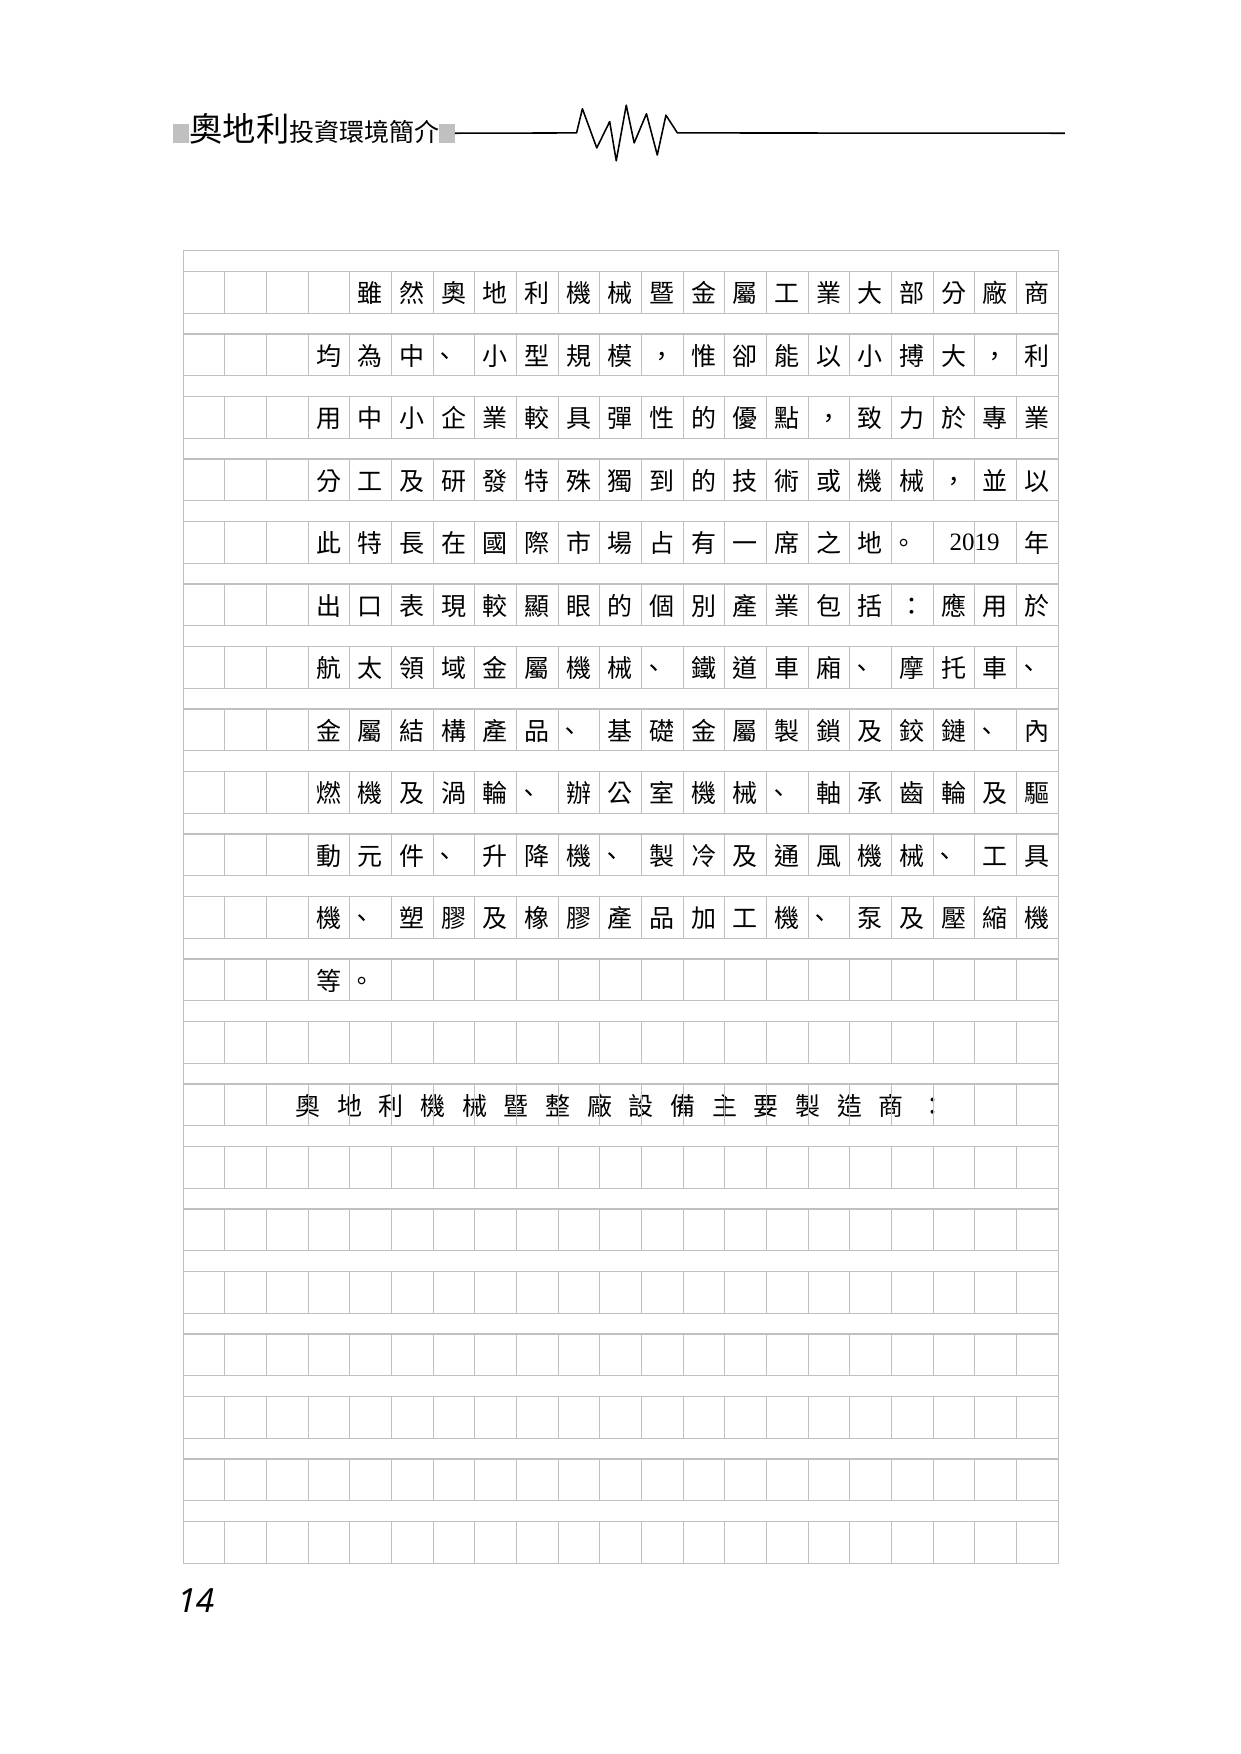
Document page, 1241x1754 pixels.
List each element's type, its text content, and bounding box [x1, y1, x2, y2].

text 雖然奧地利機械暨金屬工業大部分廠商均為中、小型規模，惟卻能以小搏大，利用中小企業較具彈性的優點，致力於專業分工及研發特殊獨到的技術或機械，並以此特長在國際市場占有一席之地。2019年出口表現較顯眼的個別產業包括：應用於航太領域金屬機械、鐵道車廂、摩托車、金屬結構產品、基礎金屬製鎖及鉸鏈、內燃機及渦輪、辦公室機械、軸承齒輪及驅動元件、升降機、製冷及通風機械、工具機、塑膠及橡膠產品加工機、泵及壓縮機等。 [281, 876, 1058, 896]
text 奧地利機械暨整廠設備主要製造商： [309, 1085, 349, 1125]
text 奧地利機械暨整廠設備主要製造商： [1017, 1085, 1058, 1125]
text 雖然奧地利機械暨金屬工業大部分廠商均為中、小型規模，惟卻能以小搏大，利用中小企業較具彈性的優點，致力於專業分工及研發特殊獨到的技術或機械，並以此特長在國際市場占有一席之地。2019年出口表現較顯眼的個別產業包括：應用於航太領域金屬機械、鐵道車廂、摩托車、金屬結構產品、基礎金屬製鎖及鉸鏈、內燃機及渦輪、辦公室機械、軸承齒輪及驅動元件、升降機、製冷及通風機械、工具機、塑膠及橡膠產品加工機、泵及壓縮機等。 [281, 689, 1058, 708]
text 奧地利機械暨整廠設備主要製造商： [184, 1085, 224, 1125]
text 奧地利機械暨整廠設備主要製造商： [767, 1085, 808, 1125]
text 奧地利機械暨整廠設備主要製造商： [475, 1085, 516, 1125]
text 奧地利機械暨整廠設備主要製造商： [809, 1085, 849, 1125]
text 雖然奧地利機械暨金屬工業大部分廠商均為中、小型規模，惟卻能以小搏大，利用中小企業較具彈性的優點，致力於專業分工及研發特殊獨到的技術或機械，並以此特長在國際市場占有一席之地。2019年出口表現較顯眼的個別產業包括：應用於航太領域金屬機械、鐵道車廂、摩托車、金屬結構產品、基礎金屬製鎖及鉸鏈、內燃機及渦輪、辦公室機械、軸承齒輪及驅動元件、升降機、製冷及通風機械、工具機、塑膠及橡膠產品加工機、泵及壓縮機等。 [281, 439, 1058, 458]
text 雖然奧地利機械暨金屬工業大部分廠商均為中、小型規模，惟卻能以小搏大，利用中小企業較具彈性的優點，致力於專業分工及研發特殊獨到的技術或機械，並以此特長在國際市場占有一席之地。2019年出口表現較顯眼的個別產業包括：應用於航太領域金屬機械、鐵道車廂、摩托車、金屬結構產品、基礎金屬製鎖及鉸鏈、內燃機及渦輪、辦公室機械、軸承齒輪及驅動元件、升降機、製冷及通風機械、工具機、塑膠及橡膠產品加工機、泵及壓縮機等。 [281, 814, 1058, 833]
text 奧地利機械暨整廠設備主要製造商： [892, 1085, 933, 1125]
text 奧地利機械暨整廠設備主要製造商： [434, 1085, 474, 1125]
text 雖然奧地利機械暨金屬工業大部分廠商均為中、小型規模，惟卻能以小搏大，利用中小企業較具彈性的優點，致力於專業分工及研發特殊獨到的技術或機械，並以此特長在國際市場占有一席之地。2019年出口表現較顯眼的個別產業包括：應用於航太領域金屬機械、鐵道車廂、摩托車、金屬結構產品、基礎金屬製鎖及鉸鏈、內燃機及渦輪、辦公室機械、軸承齒輪及驅動元件、升降機、製冷及通風機械、工具機、塑膠及橡膠產品加工機、泵及壓縮機等。 [281, 751, 1058, 771]
text 奧地利機械暨整廠設備主要製造商： [392, 1085, 433, 1125]
text 奧地利機械暨整廠設備主要製造商： [684, 1085, 724, 1125]
text 雖然奧地利機械暨金屬工業大部分廠商均為中、小型規模，惟卻能以小搏大，利用中小企業較具彈性的優點，致力於專業分工及研發特殊獨到的技術或機械，並以此特長在國際市場占有一席之地。2019年出口表現較顯眼的個別產業包括：應用於航太領域金屬機械、鐵道車廂、摩托車、金屬結構產品、基礎金屬製鎖及鉸鏈、內燃機及渦輪、辦公室機械、軸承齒輪及驅動元件、升降機、製冷及通風機械、工具機、塑膠及橡膠產品加工機、泵及壓縮機等。 [281, 564, 1058, 583]
text 奧地利機械暨整廠設備主要製造商： [725, 1085, 766, 1125]
text 雖然奧地利機械暨金屬工業大部分廠商均為中、小型規模，惟卻能以小搏大，利用中小企業較具彈性的優點，致力於專業分工及研發特殊獨到的技術或機械，並以此特長在國際市場占有一席之地。2019年出口表現較顯眼的個別產業包括：應用於航太領域金屬機械、鐵道車廂、摩托車、金屬結構產品、基礎金屬製鎖及鉸鏈、內燃機及渦輪、辦公室機械、軸承齒輪及驅動元件、升降機、製冷及通風機械、工具機、塑膠及橡膠產品加工機、泵及壓縮機等。 [281, 314, 1058, 333]
text 奧地利機械暨整廠設備主要製造商： [975, 1085, 1016, 1125]
text 雖然奧地利機械暨金屬工業大部分廠商均為中、小型規模，惟卻能以小搏大，利用中小企業較具彈性的優點，致力於專業分工及研發特殊獨到的技術或機械，並以此特長在國際市場占有一席之地。2019年出口表現較顯眼的個別產業包括：應用於航太領域金屬機械、鐵道車廂、摩托車、金屬結構產品、基礎金屬製鎖及鉸鏈、內燃機及渦輪、辦公室機械、軸承齒輪及驅動元件、升降機、製冷及通風機械、工具機、塑膠及橡膠產品加工機、泵及壓縮機等。 [281, 251, 1058, 271]
text 奧地利機械暨整廠設備主要製造商： [600, 1085, 641, 1125]
text 奧地利機械暨整廠設備主要製造商： [267, 1085, 308, 1125]
text 奧地利機械暨整廠設備主要製造商： [642, 1085, 683, 1125]
text 雖然奧地利機械暨金屬工業大部分廠商均為中、小型規模，惟卻能以小搏大，利用中小企業較具彈性的優點，致力於專業分工及研發特殊獨到的技術或機械，並以此特長在國際市場占有一席之地。2019年出口表現較顯眼的個別產業包括：應用於航太領域金屬機械、鐵道車廂、摩托車、金屬結構產品、基礎金屬製鎖及鉸鏈、內燃機及渦輪、辦公室機械、軸承齒輪及驅動元件、升降機、製冷及通風機械、工具機、塑膠及橡膠產品加工機、泵及壓縮機等。 [281, 501, 1058, 521]
text 雖然奧地利機械暨金屬工業大部分廠商均為中、小型規模，惟卻能以小搏大，利用中小企業較具彈性的優點，致力於專業分工及研發特殊獨到的技術或機械，並以此特長在國際市場占有一席之地。2019年出口表現較顯眼的個別產業包括：應用於航太領域金屬機械、鐵道車廂、摩托車、金屬結構產品、基礎金屬製鎖及鉸鏈、內燃機及渦輪、辦公室機械、軸承齒輪及驅動元件、升降機、製冷及通風機械、工具機、塑膠及橡膠產品加工機、泵及壓縮機等。 [281, 939, 1058, 958]
text 奧地利機械暨整廠設備主要製造商： [850, 1085, 891, 1125]
text 奧地利機械暨整廠設備主要製造商： [517, 1085, 558, 1125]
text 雖然奧地利機械暨金屬工業大部分廠商均為中、小型規模，惟卻能以小搏大，利用中小企業較具彈性的優點，致力於專業分工及研發特殊獨到的技術或機械，並以此特長在國際市場占有一席之地。2019年出口表現較顯眼的個別產業包括：應用於航太領域金屬機械、鐵道車廂、摩托車、金屬結構產品、基礎金屬製鎖及鉸鏈、內燃機及渦輪、辦公室機械、軸承齒輪及驅動元件、升降機、製冷及通風機械、工具機、塑膠及橡膠產品加工機、泵及壓縮機等。 [281, 626, 1058, 646]
text 奧地利機械暨整廠設備主要製造商： [225, 1085, 266, 1125]
text 奧地利機械暨整廠設備主要製造商： [184, 1064, 1058, 1083]
text 奧地利機械暨整廠設備主要製造商： [559, 1085, 599, 1125]
text 奧地利機械暨整廠設備主要製造商： [350, 1085, 391, 1125]
text 奧地利機械暨整廠設備主要製造商： [934, 1085, 974, 1125]
text 雖然奧地利機械暨金屬工業大部分廠商均為中、小型規模，惟卻能以小搏大，利用中小企業較具彈性的優點，致力於專業分工及研發特殊獨到的技術或機械，並以此特長在國際市場占有一席之地。2019年出口表現較顯眼的個別產業包括：應用於航太領域金屬機械、鐵道車廂、摩托車、金屬結構產品、基礎金屬製鎖及鉸鏈、內燃機及渦輪、辦公室機械、軸承齒輪及驅動元件、升降機、製冷及通風機械、工具機、塑膠及橡膠產品加工機、泵及壓縮機等。 [281, 376, 1058, 396]
